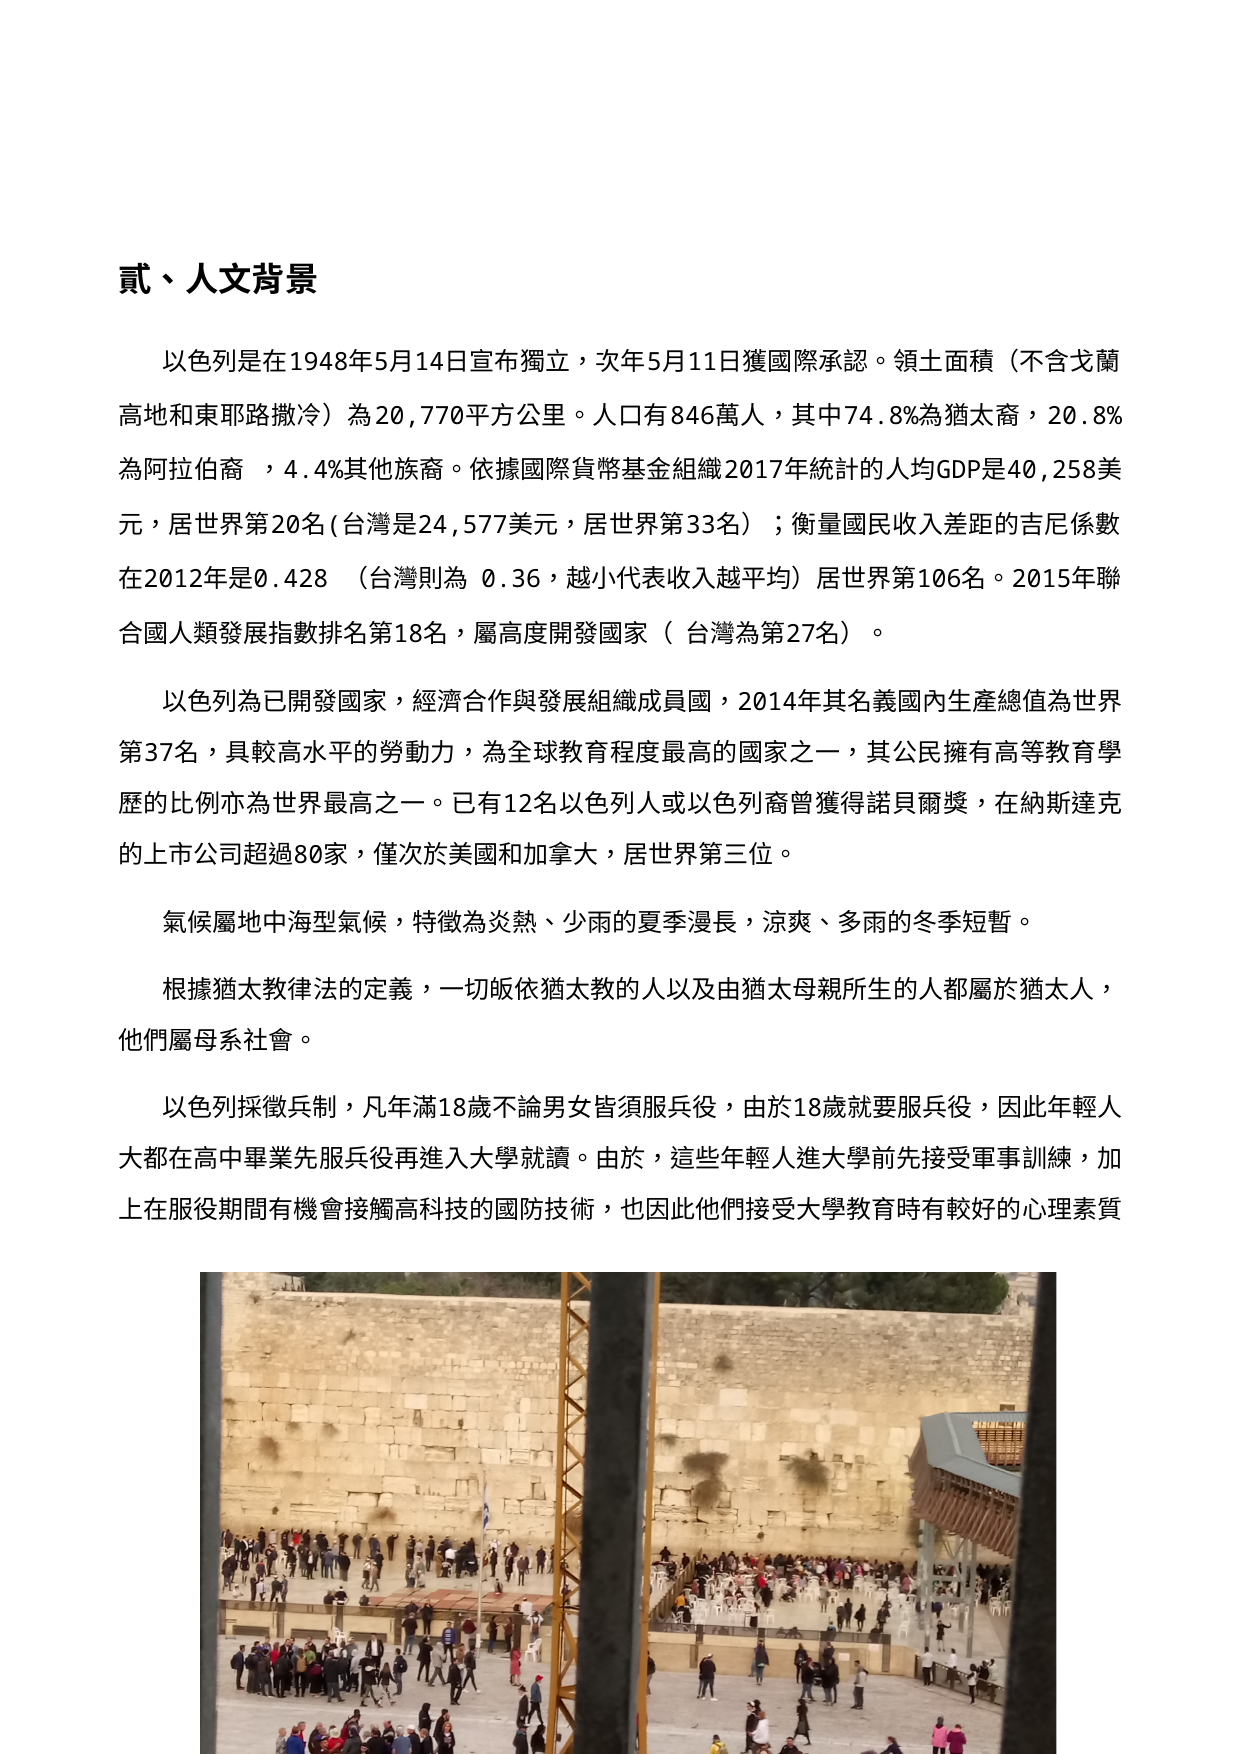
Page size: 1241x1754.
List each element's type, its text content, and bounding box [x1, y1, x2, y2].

text 以色列為已開發國家，經濟合作與發展組織成員國，2014年其名義國內生產總值為世界第37名，具較高水平的勞動力，為全球教育程度最高的國家之一，其公民擁有高等教育學歷的比例亦為世界最高之一。已有12名以色列人或以色列裔曾獲得諾貝爾獎，在納斯達克的上市公司超過80家，僅次於美國和加拿大，居世界第三位。 [118, 684, 1122, 871]
text 根據猶太教律法的定義，一切皈依猶太教的人以及由猶太母親所生的人都屬於猶太人，他們屬母系社會。 [118, 971, 1122, 1057]
text 以色列是在1948年5月14日宣布獨立，次年5月11日獲國際承認。領土面積（不含戈蘭高地和東耶路撒冷）為20,770平方公里。人口有846萬人，其中74.8%為猶太裔，20.8%為阿拉伯裔 ，4.4%其他族裔。依據國際貨幣基金組織2017年統計的人均GDP是40,258美元，居世界第20名(台灣是24,577美元，居世界第33名）；衡量國民收入差距的吉尼係數在2012年是0.428 （台灣則為 0.36，越小代表收入越平均）居世界第106名。2015年聯合國人類發展指數排名第18名，屬高度開發國家（ 台灣為第27名）。 [118, 341, 1122, 649]
text 以色列採徵兵制，凡年滿18歲不論男女皆須服兵役，由於18歲就要服兵役，因此年輕人大都在高中畢業先服兵役再進入大學就讀。由於，這些年輕人進大學前先接受軍事訓練，加上在服役期間有機會接觸高科技的國防技術，也因此他們接受大學教育時有較好的心理素質 [118, 1090, 1122, 1226]
text 氣候屬地中海型氣候，特徵為炎熱、少雨的夏季漫長，涼爽、多雨的冬季短暫。 [118, 904, 1122, 938]
text 貳、人文背景 [118, 253, 1122, 301]
picture [200, 1272, 1057, 1754]
